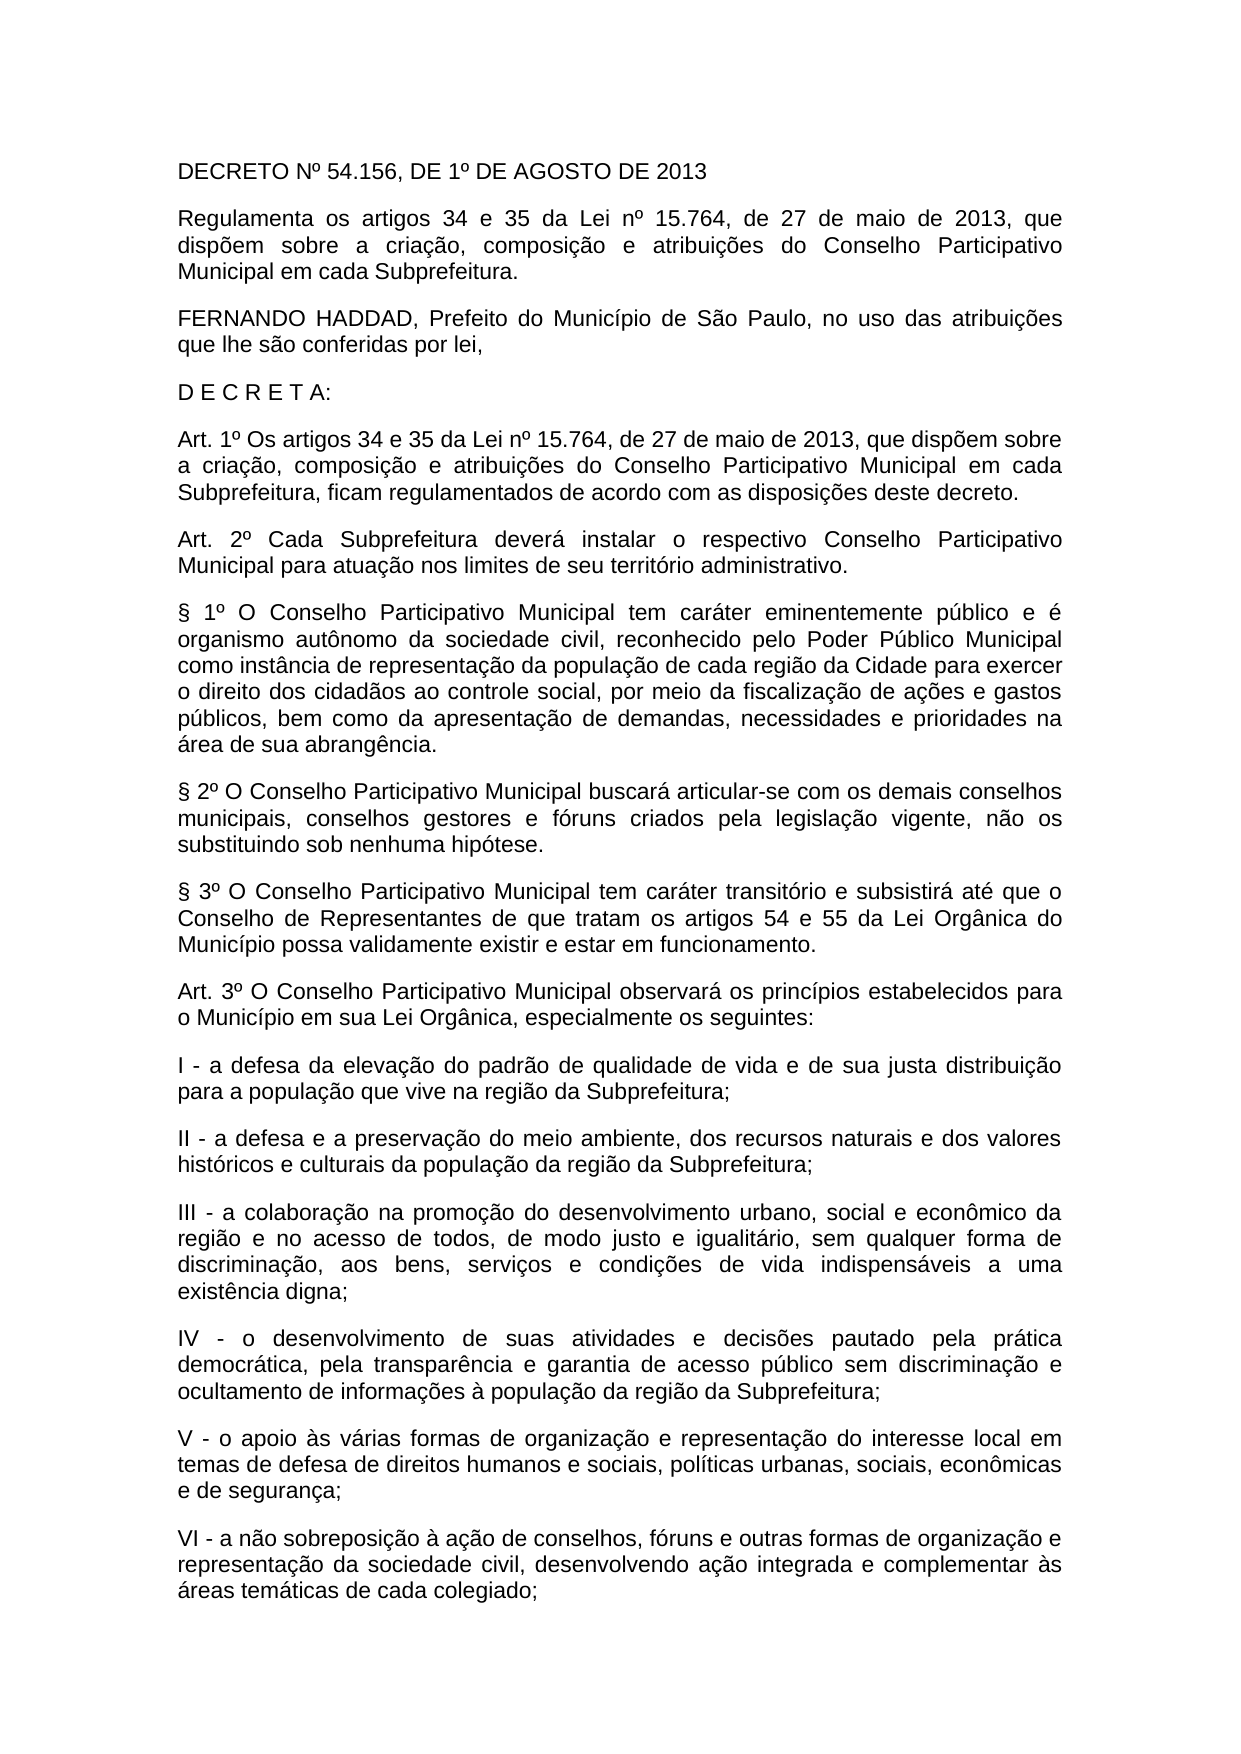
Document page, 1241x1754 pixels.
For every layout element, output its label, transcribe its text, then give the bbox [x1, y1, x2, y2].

text II - a defesa e a preservação do meio ambiente, dos recursos naturais e dos valores históricos e culturais da população da região da Subprefeitura; [177, 1125, 1063, 1178]
text DECRETO Nº 54.156, DE 1º DE AGOSTO DE 2013 [177, 158, 1063, 184]
text Art. 2º Cada Subprefeitura deverá instalar o respectivo Conselho Participativo Municipal para atuação nos limites de seu território administrativo. [177, 526, 1063, 578]
text D E C R E T A: [177, 379, 1063, 405]
text VI - a não sobreposição à ação de conselhos, fóruns e outras formas de organização e representação da sociedade civil, desenvolvendo ação integrada e complementar às áreas temáticas de cada colegiado; [177, 1525, 1063, 1604]
text Art. 1º Os artigos 34 e 35 da Lei nº 15.764, de 27 de maio de 2013, que dispõem sobre a criação, composição e atribuições do Conselho Participativo Municipal em cada Subprefeitura, ficam regulamentados de acordo com as disposições deste decreto. [177, 426, 1063, 505]
text FERNANDO HADDAD, Prefeito do Município de São Paulo, no uso das atribuições que lhe são conferidas por lei, [177, 305, 1063, 358]
text III - a colaboração na promoção do desenvolvimento urbano, social e econômico da região e no acesso de todos, de modo justo e igualitário, sem qualquer forma de discriminação, aos bens, serviços e condições de vida indispensáveis a uma existência digna; [177, 1199, 1063, 1304]
text I - a defesa da elevação do padrão de qualidade de vida e de sua justa distribuição para a população que vive na região da Subprefeitura; [177, 1052, 1063, 1104]
text IV - o desenvolvimento de suas atividades e decisões pautado pela prática democrática, pela transparência e garantia de acesso público sem discriminação e ocultamento de informações à população da região da Subprefeitura; [177, 1325, 1063, 1404]
text § 1º O Conselho Participativo Municipal tem caráter eminentemente público e é organismo autônomo da sociedade civil, reconhecido pelo Poder Público Municipal como instância de representação da população de cada região da Cidade para exercer o direito dos cidadãos ao controle social, por meio da fiscalização de ações e gastos públicos, bem como da apresentação de demandas, necessidades e prioridades na área de sua abrangência. [177, 599, 1063, 757]
text Regulamenta os artigos 34 e 35 da Lei nº 15.764, de 27 de maio de 2013, que dispõem sobre a criação, composição e atribuições do Conselho Participativo Municipal em cada Subprefeitura. [177, 205, 1063, 284]
text V - o apoio às várias formas de organização e representação do interesse local em temas de defesa de direitos humanos e sociais, políticas urbanas, sociais, econômicas e de segurança; [177, 1425, 1063, 1504]
text § 2º O Conselho Participativo Municipal buscará articular-se com os demais conselhos municipais, conselhos gestores e fóruns criados pela legislação vigente, não os substituindo sob nenhuma hipótese. [177, 778, 1063, 857]
text § 3º O Conselho Participativo Municipal tem caráter transitório e subsistirá até que o Conselho de Representantes de que tratam os artigos 54 e 55 da Lei Orgânica do Município possa validamente existir e estar em funcionamento. [177, 878, 1063, 957]
text Art. 3º O Conselho Participativo Municipal observará os princípios estabelecidos para o Município em sua Lei Orgânica, especialmente os seguintes: [177, 978, 1063, 1031]
